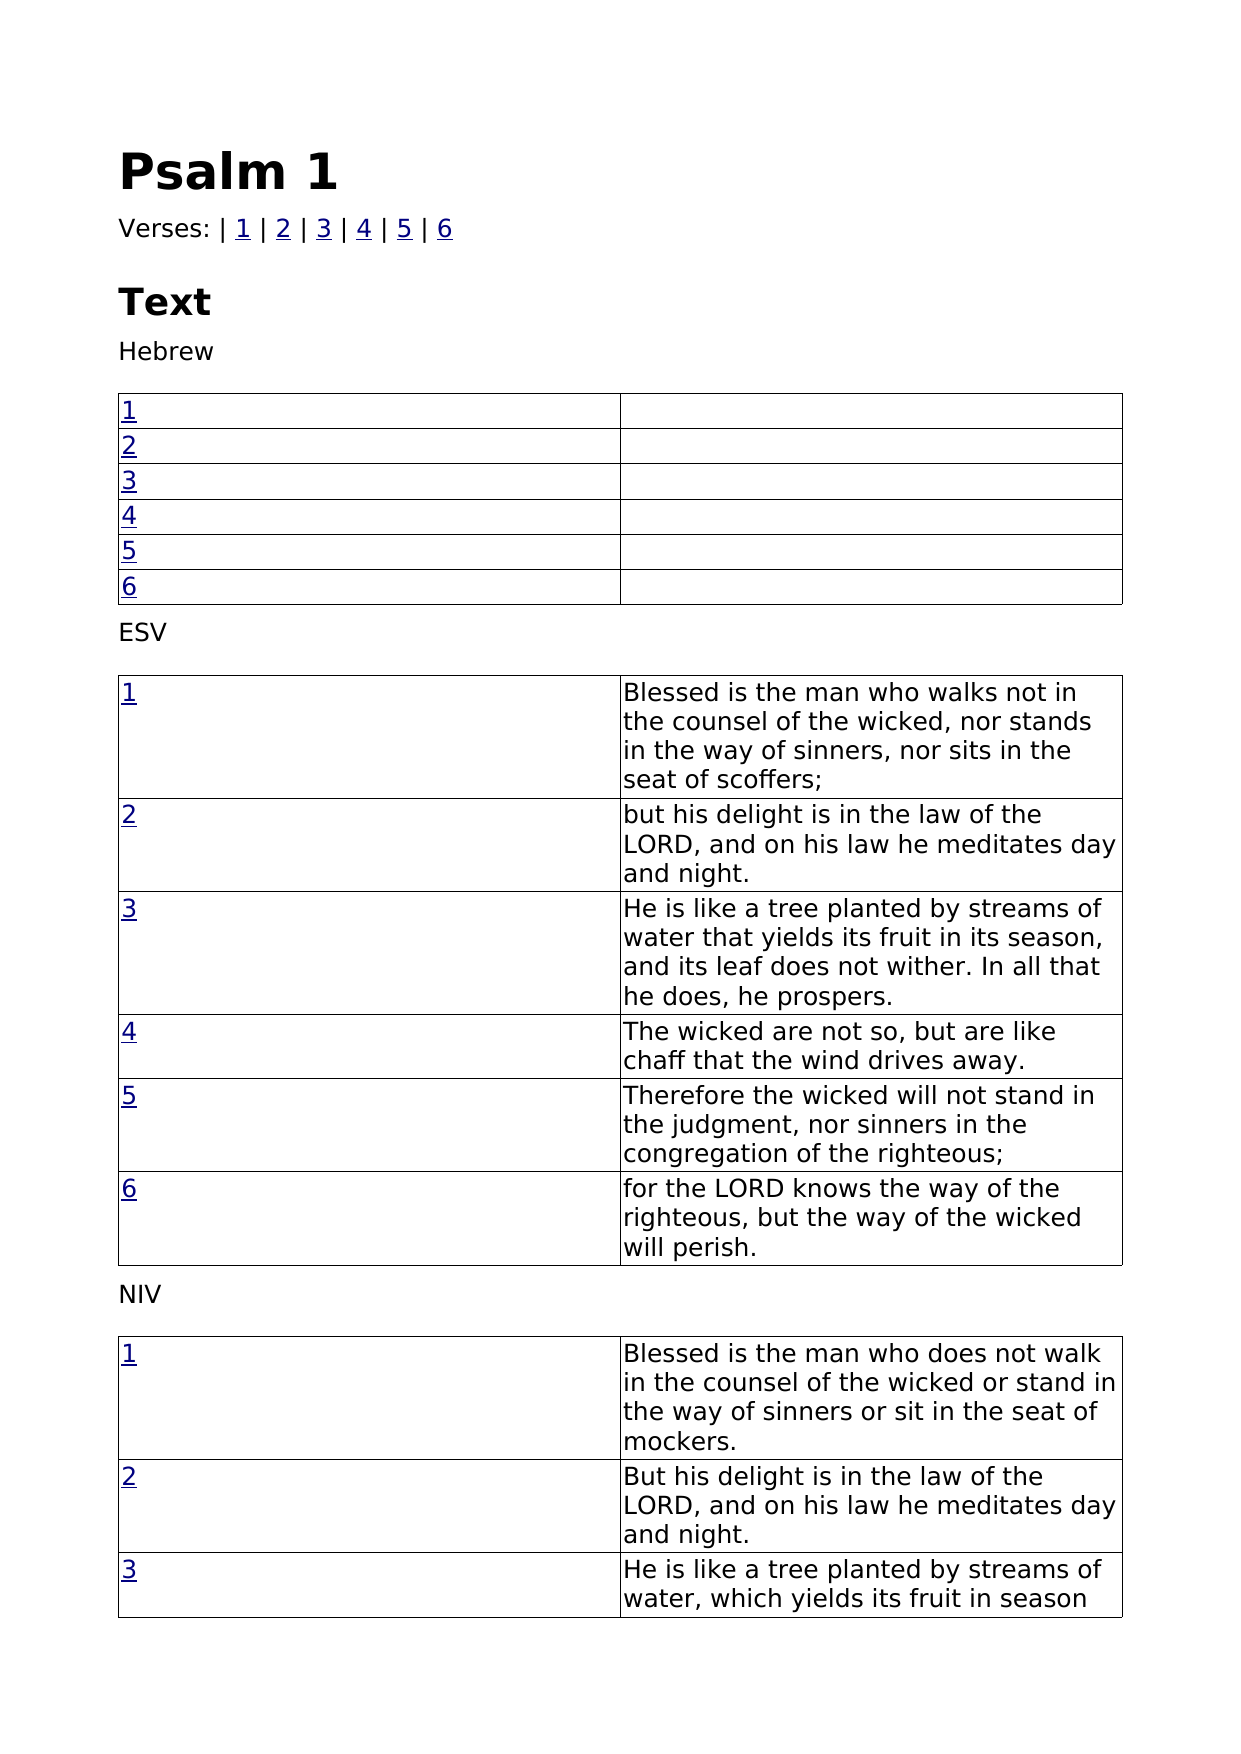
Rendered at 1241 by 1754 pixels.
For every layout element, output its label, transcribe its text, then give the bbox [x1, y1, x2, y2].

table_cell 2 [119, 429, 620, 463]
text Verses: | 1 | 2 | 3 | 4 | 5 | 6 [118, 214, 1122, 243]
table_cell but his delight is in the law of the LORD, and on his law he meditates day and night. [621, 799, 1122, 891]
subtitle Psalm 1 [118, 143, 1122, 201]
table_cell [621, 500, 1122, 533]
table_cell 3 [119, 892, 620, 1014]
table_cell The wicked are not so, but are like chaff that the wind drives away. [621, 1015, 1122, 1078]
table_header Blessed is the man who does not walk in the counsel of the wicked or stand in the way of sinners or sit in the seat of mockers. [621, 1337, 1122, 1459]
table_cell 4 [119, 1015, 620, 1078]
table_cell 2 [119, 1460, 620, 1552]
text Hebrew [118, 337, 1122, 366]
table_cell 3 [119, 464, 620, 498]
table_header 1 [119, 676, 620, 798]
table_header [621, 394, 1122, 428]
table_header Blessed is the man who walks not in the counsel of the wicked, nor stands in the way of sinners, nor sits in the seat of scoffers; [621, 676, 1122, 798]
table_cell Therefore the wicked will not stand in the judgment, nor sinners in the congregation of the righteous; [621, 1079, 1122, 1171]
table_cell But his delight is in the law of the LORD, and on his law he meditates day and night. [621, 1460, 1122, 1552]
text NIV [118, 1280, 1122, 1309]
table_cell 5 [119, 1079, 620, 1171]
table_cell He is like a tree planted by streams of water, which yields its fruit in season [621, 1553, 1122, 1617]
table_cell [621, 570, 1122, 604]
table_cell [621, 429, 1122, 463]
table_cell He is like a tree planted by streams of water that yields its fruit in its season, and its leaf does not wither. In all that he does, he prospers. [621, 892, 1122, 1014]
table_cell 4 [119, 500, 620, 533]
table_header 1 [119, 1337, 620, 1459]
table_cell 3 [119, 1553, 620, 1617]
table_cell [621, 464, 1122, 498]
table_cell 2 [119, 799, 620, 891]
table_cell 5 [119, 535, 620, 569]
text ESV [118, 619, 1122, 648]
table_cell for the LORD knows the way of the righteous, but the way of the wicked will perish. [621, 1172, 1122, 1265]
table_cell [621, 535, 1122, 569]
subtitle Text [118, 281, 1122, 324]
table_cell 6 [119, 570, 620, 604]
table_cell 6 [119, 1172, 620, 1265]
table_header 1 [119, 394, 620, 428]
